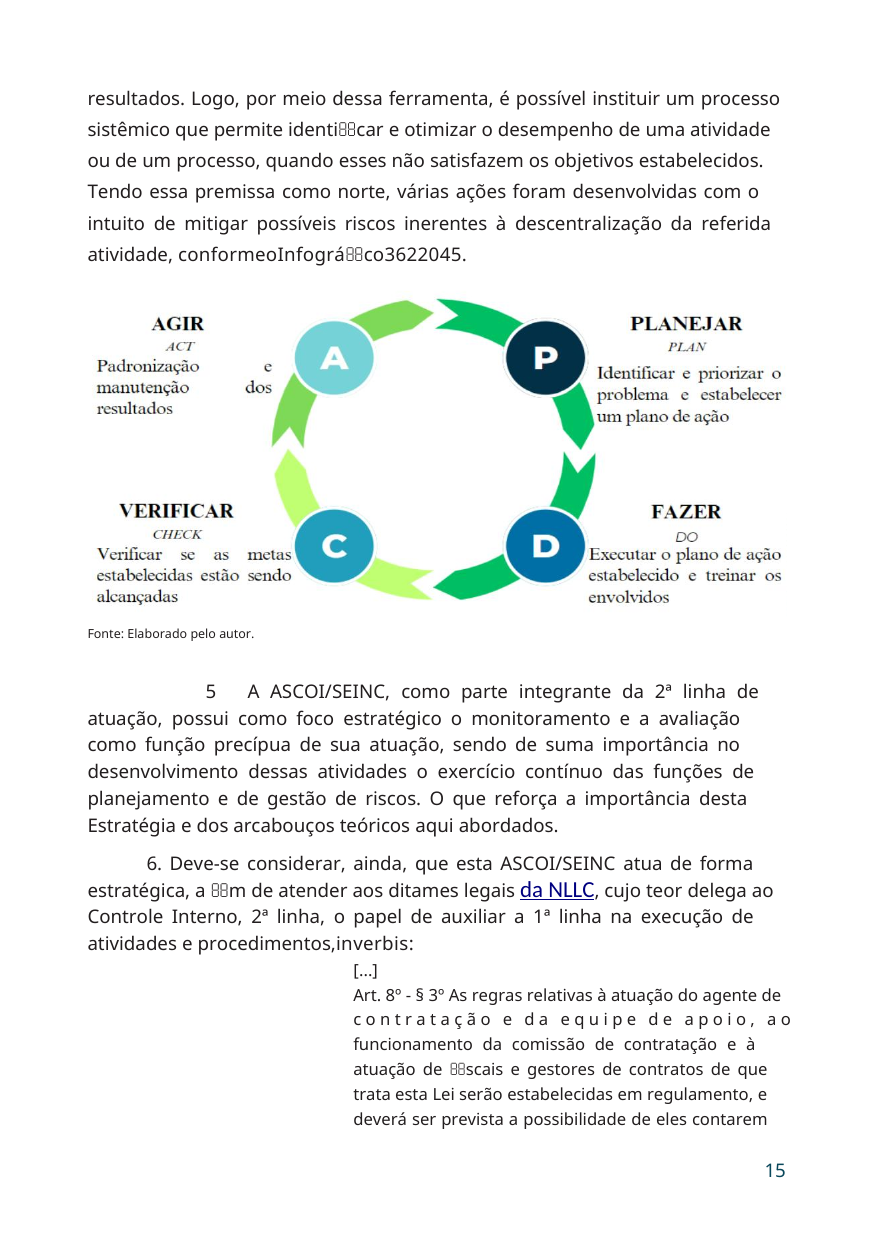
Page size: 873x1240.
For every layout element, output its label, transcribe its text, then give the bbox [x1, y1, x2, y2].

text sistêmico que permite identicar e otimizar o desempenho de uma atividade [87, 116, 810, 142]
text resultados. Logo, por meio dessa ferramenta, é possível instituir um processo [87, 85, 810, 110]
text 6 [146, 850, 157, 876]
text Tendo essa premissa como norte, várias ações foram desenvolvidas com o [87, 178, 810, 204]
text atividade, conformeoInfográco3622045. [87, 241, 810, 267]
text . Deve-se considerar, ainda, que esta ASCOI/SEINC atua de forma [157, 850, 809, 876]
text trata esta Lei serão estabelecidas em regulamento, e [353, 1082, 809, 1105]
text Estratégia e dos arcabouços teóricos aqui abordados. [87, 812, 809, 837]
text Controle Interno, 2ª linha, o papel de auxiliar a 1ª linha na execução de [87, 903, 809, 929]
text 1 [764, 1157, 775, 1183]
text atividades e procedimentos,inverbis: [87, 930, 809, 956]
text desenvolvimento dessas atividades o exercício contínuo das funções de [87, 758, 809, 784]
text 5 [205, 678, 241, 703]
text funcionamento da comissão de contratação e à [353, 1032, 809, 1055]
text planejamento e de gestão de riscos. O que reforça a importância desta [87, 785, 809, 811]
text ...] [359, 958, 403, 981]
text [ [353, 958, 359, 981]
text c o n t r a t a ç ã o e d a e q u i p e d e a p o i o , a o [353, 1008, 809, 1030]
text Art. 8º - § 3º As regras relativas à atuação do agente de [353, 983, 809, 1006]
text intuito de mitigar possíveis riscos inerentes à descentralização da referida [87, 210, 810, 235]
text atuação, possui como foco estratégico o monitoramento e a avaliação [87, 705, 809, 730]
text .4. A ASCOI/SEINC, como parte integrante da 2ª linha de [241, 678, 809, 703]
text Fonte: Elaborado pelo autor. [87, 625, 287, 642]
text estratégica, a m de atender aos ditames legais da NLLC, cujo teor delega ao [87, 877, 809, 902]
text 5 [775, 1157, 810, 1183]
text ou de um processo, quando esses não satisfazem os objetivos estabelecidos. [87, 147, 810, 173]
text deverá ser prevista a possibilidade de eles contarem [353, 1107, 809, 1130]
text atuação de scais e gestores de contratos de que [353, 1057, 809, 1080]
text como função precípua de sua atuação, sendo de suma importância no [87, 731, 809, 757]
